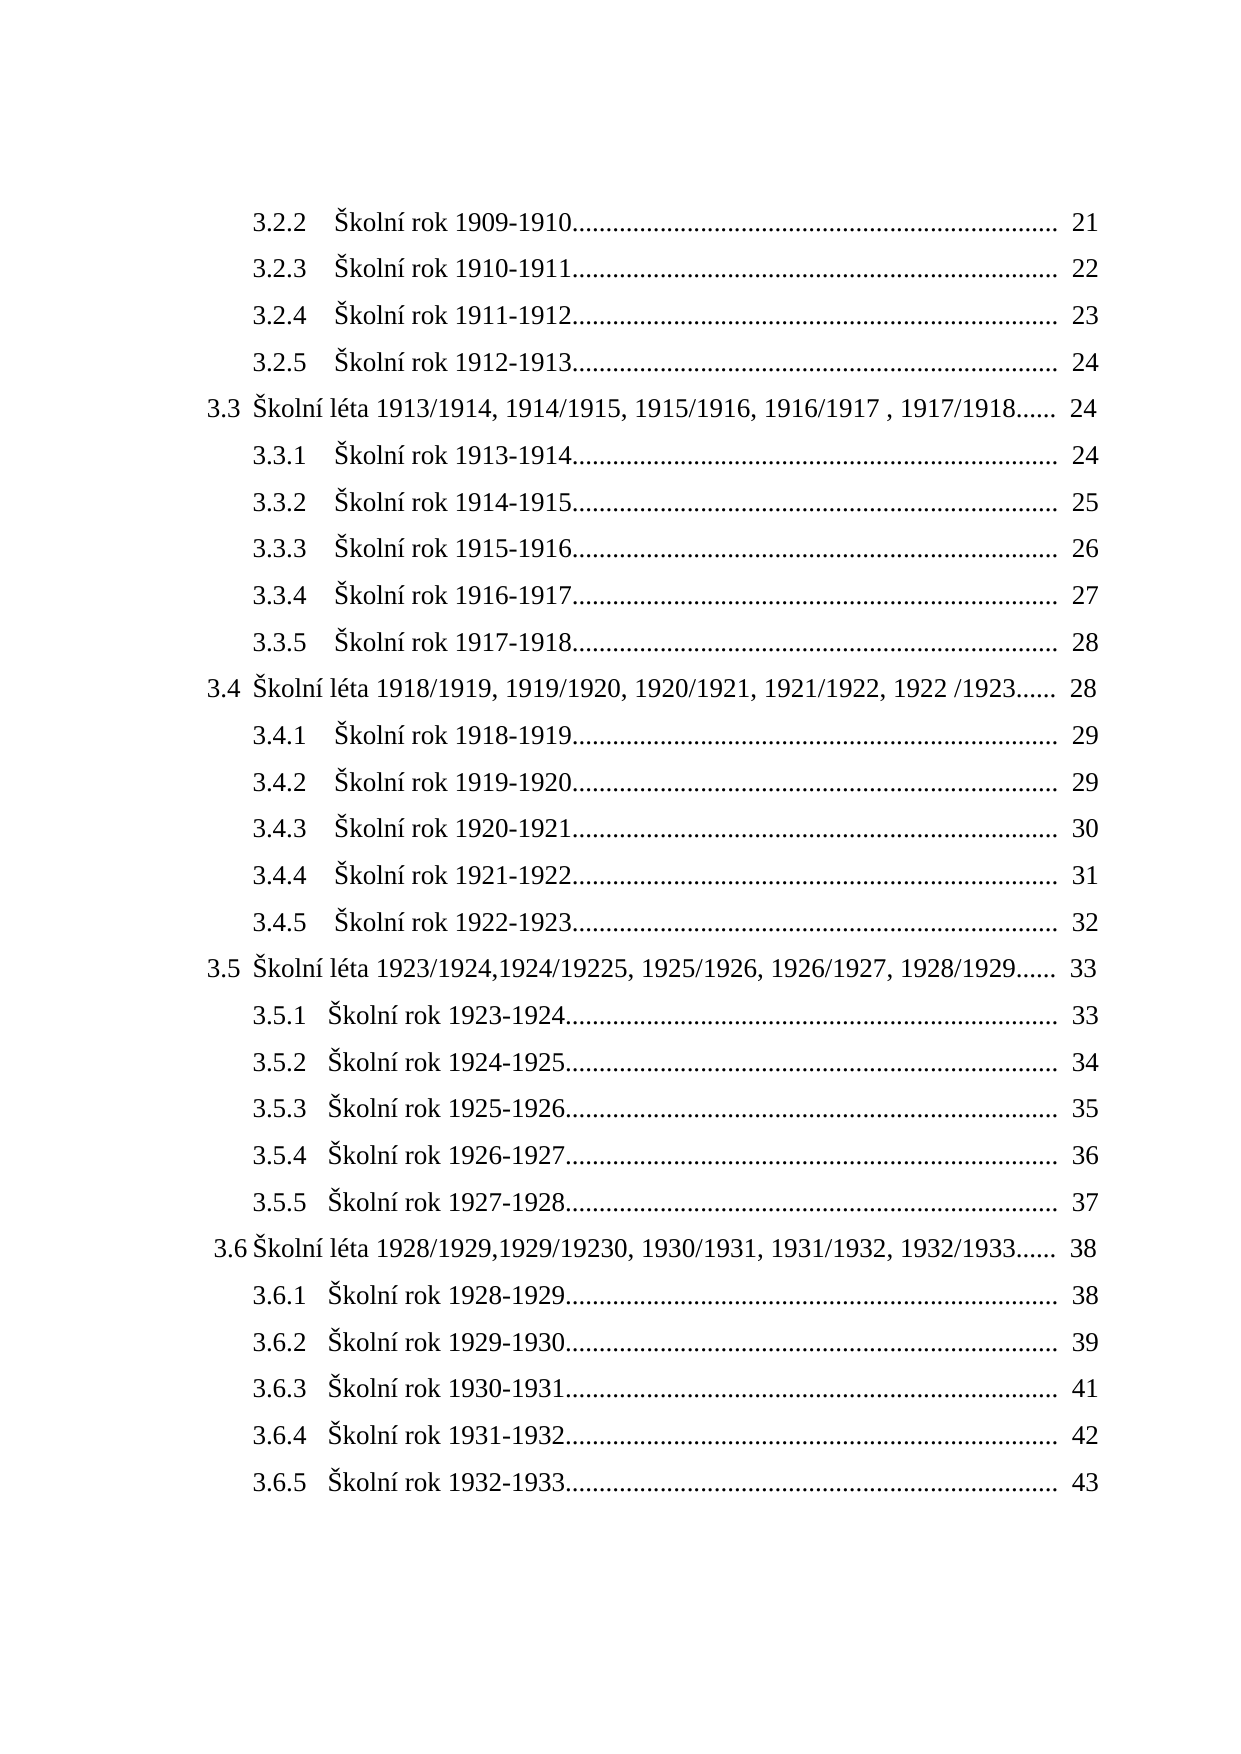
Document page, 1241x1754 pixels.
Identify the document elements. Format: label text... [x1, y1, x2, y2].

text 3.3.3 Školní rok 1915-1916........................................................................ 26 [207, 532, 1122, 564]
text 3.4.4 Školní rok 1921-1922........................................................................ 31 [207, 859, 1116, 890]
text 3.5 Školní léta 1923/1924,1924/19225, 1925/1926, 1926/1927, 1928/1929...... 33 [207, 952, 1122, 984]
text 3.2.2 Školní rok 1909-1910........................................................................ 21 [207, 206, 1122, 237]
text 3.2.3 Školní rok 1910-1911........................................................................ 22 [207, 252, 1122, 284]
text 3.3 Školní léta 1913/1914, 1914/1915, 1915/1916, 1916/1917 , 1917/1918...... 24 [207, 392, 1122, 424]
text 3.6.5 Školní rok 1932-1933......................................................................... 43 [207, 1466, 1122, 1497]
text 3.3.1 Školní rok 1913-1914........................................................................ 24 [207, 439, 1122, 470]
text 3.5.1 Školní rok 1923-1924......................................................................... 33 [207, 999, 1122, 1030]
text 3.5.3 Školní rok 1925-1926......................................................................... 35 [207, 1092, 1122, 1124]
text 3.5.5 Školní rok 1927-1928......................................................................... 37 [207, 1186, 1122, 1217]
text 3.6.2 Školní rok 1929-1930......................................................................... 39 [207, 1326, 1122, 1357]
text 3.6.3 Školní rok 1930-1931......................................................................... 41 [207, 1372, 1122, 1404]
text 3.5.2 Školní rok 1924-1925......................................................................... 34 [207, 1046, 1122, 1077]
text 3.6 Školní léta 1928/1929,1929/19230, 1930/1931, 1931/1932, 1932/1933...... 38 [207, 1232, 1122, 1264]
text 3.6.1 Školní rok 1928-1929......................................................................... 38 [207, 1279, 1122, 1310]
text 3.4.2 Školní rok 1919-1920........................................................................ 29 [207, 766, 1122, 797]
text 3.2.4 Školní rok 1911-1912........................................................................ 23 [207, 299, 1122, 330]
text 3.4.3 Školní rok 1920-1921........................................................................ 30 [207, 812, 1122, 844]
text 3.4.5 Školní rok 1922-1923........................................................................ 32 [207, 906, 1116, 937]
text 3.3.2 Školní rok 1914-1915........................................................................ 25 [207, 486, 1116, 517]
text 3.4.1 Školní rok 1918-1919........................................................................ 29 [207, 719, 1122, 750]
text 3.3.5 Školní rok 1917-1918........................................................................ 28 [207, 626, 1122, 657]
text 3.2.5 Školní rok 1912-1913........................................................................ 24 [207, 346, 1116, 377]
text 3.3.4 Školní rok 1916-1917........................................................................ 27 [207, 579, 1116, 610]
text 3.6.4 Školní rok 1931-1932......................................................................... 42 [207, 1419, 1122, 1450]
text 3.5.4 Školní rok 1926-1927......................................................................... 36 [207, 1139, 1116, 1170]
text 3.4 Školní léta 1918/1919, 1919/1920, 1920/1921, 1921/1922, 1922 /1923...... 28 [207, 672, 1122, 704]
